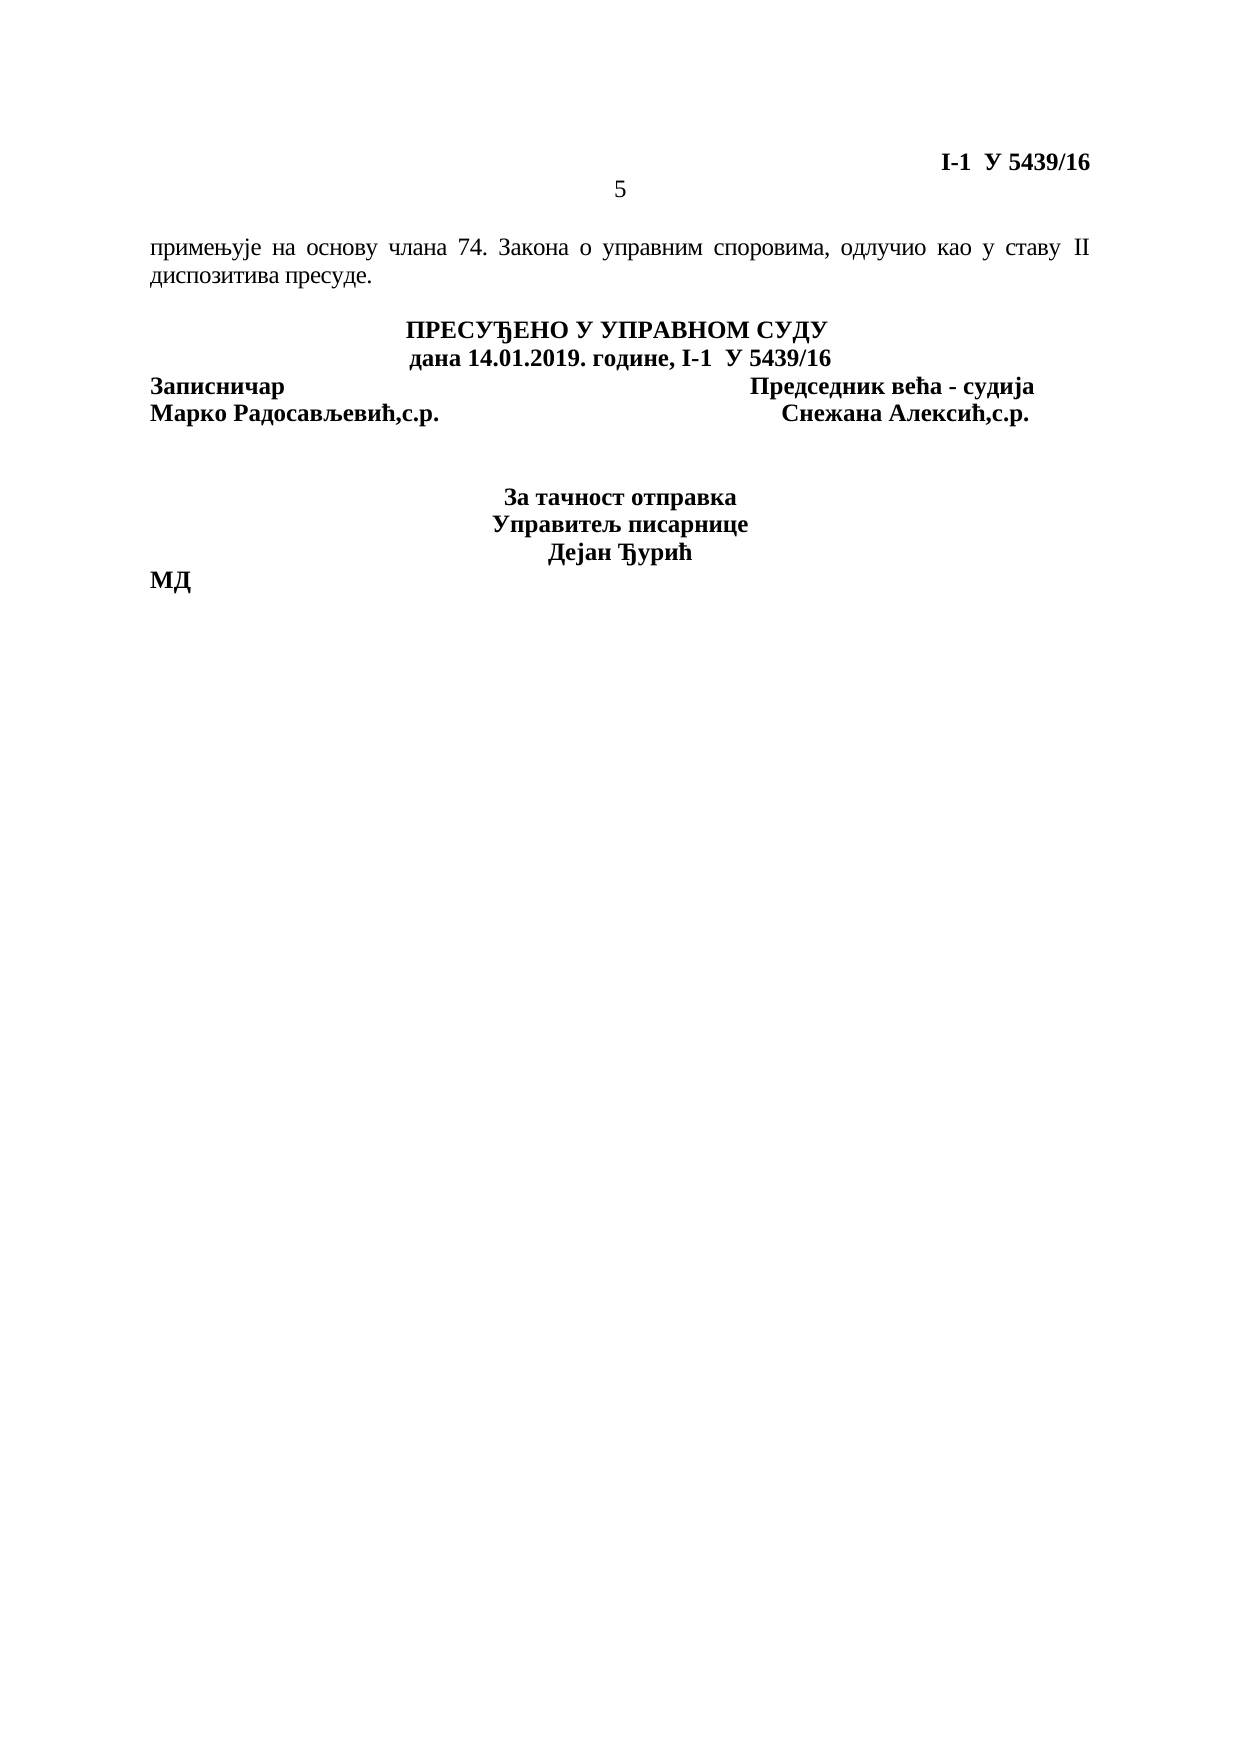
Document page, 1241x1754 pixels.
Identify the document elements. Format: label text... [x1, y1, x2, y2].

text Записничар Председник већа - судија [150, 372, 1090, 399]
text ПРЕСУЂЕНО У УПРАВНОМ СУДУ [150, 316, 1090, 344]
text Марко Радосављевић,с.р. Снежана Алексић,с.р. [150, 399, 1090, 427]
text дана 14.01.2019. године, I-1 У 5439/16 [150, 344, 1090, 372]
text За тачност отправка [150, 483, 1090, 510]
text примењује на основу члана 74. Закона о управним споровима, одлучио као у ставу II диспозитива пресуде. [150, 233, 1090, 289]
text Дејан Ђурић [150, 538, 1090, 566]
text МД [150, 566, 1090, 593]
text Управитељ писарнице [150, 510, 1090, 538]
